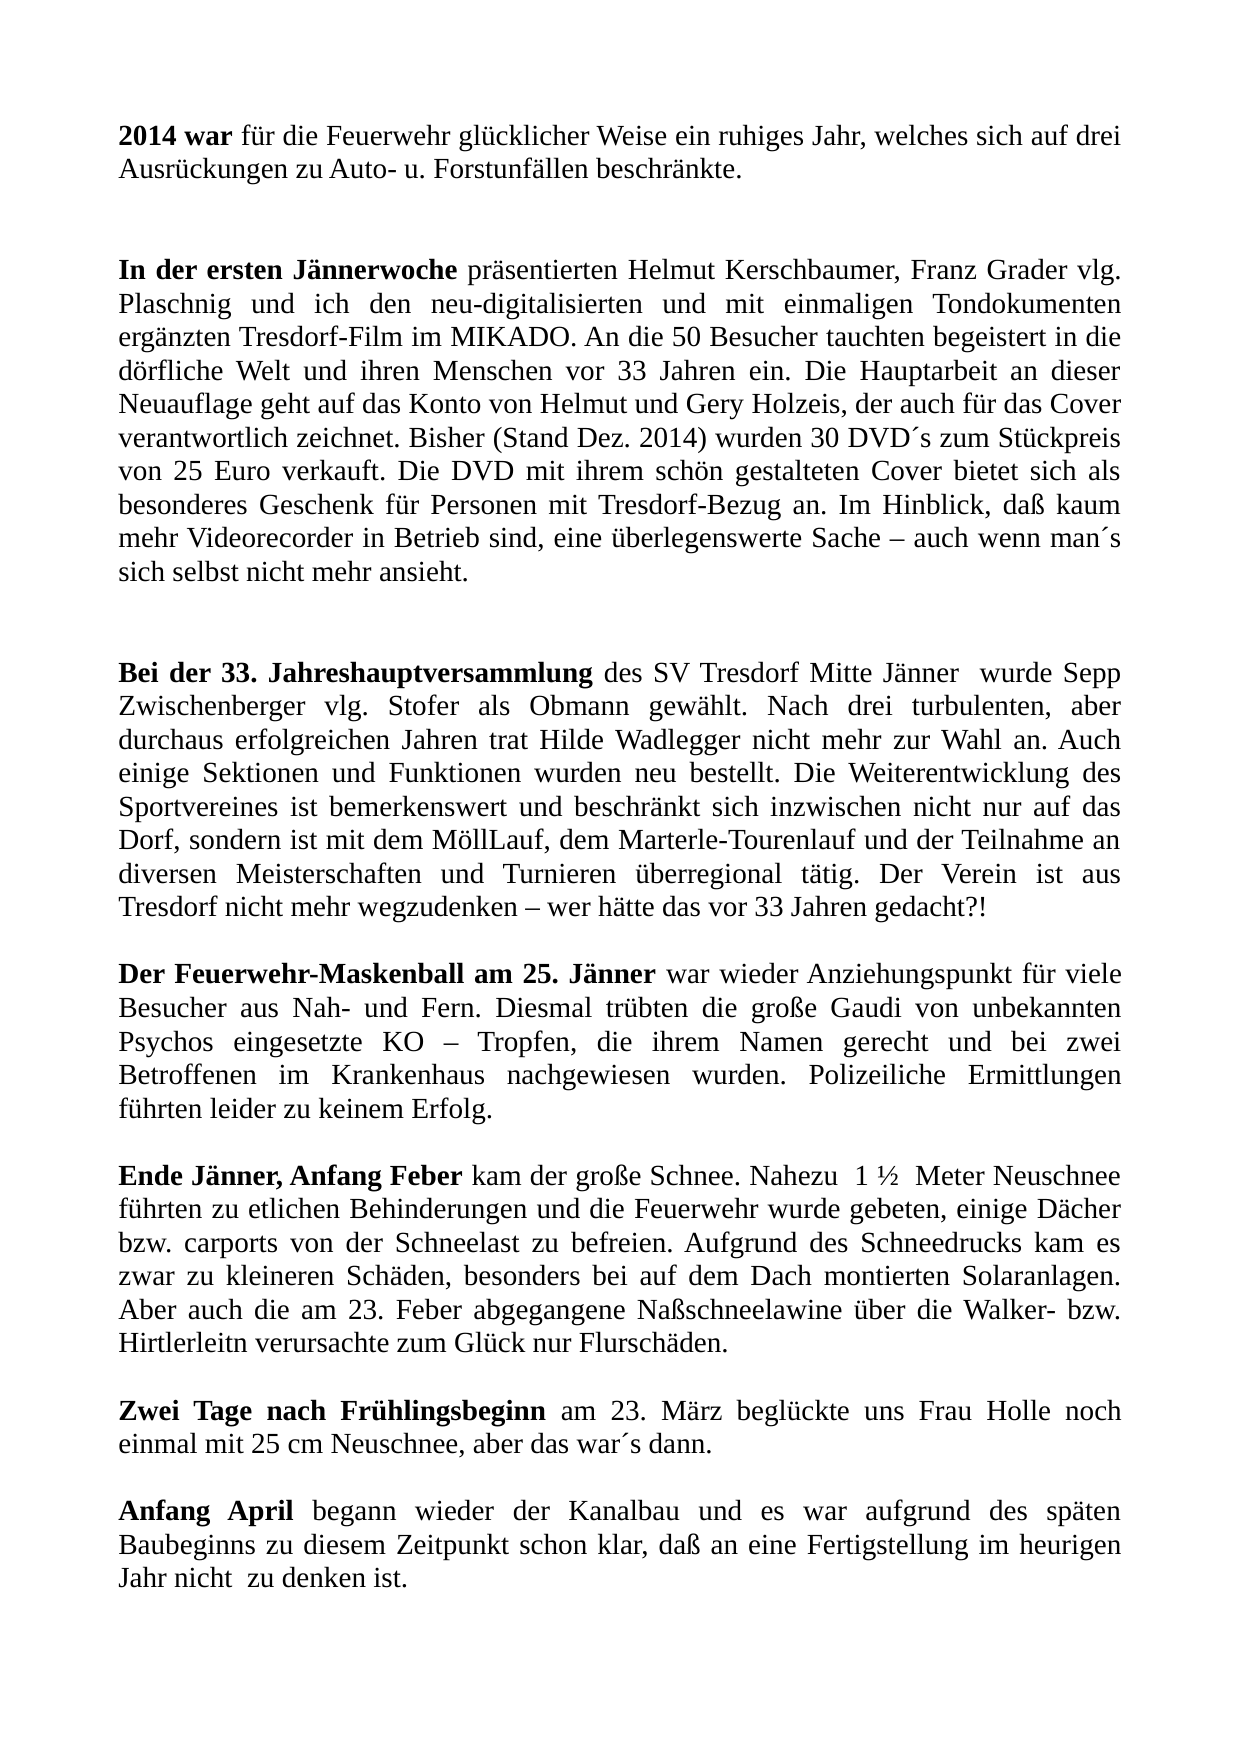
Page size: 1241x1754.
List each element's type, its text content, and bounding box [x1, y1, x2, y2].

text Anfang April begann wieder der Kanalbau und es war aufgrund des späten Baubeginns zu diesem Zeitpunkt schon klar, daß an eine Fertigstellung im heurigen Jahr nicht zu denken ist. [118, 1493, 1122, 1594]
text Bei der 33. Jahreshauptversammlung des SV Tresdorf Mitte Jänner wurde Sepp Zwischenberger vlg. Stofer als Obmann gewählt. Nach drei turbulenten, aber durchaus erfolgreichen Jahren trat Hilde Wadlegger nicht mehr zur Wahl an. Auch einige Sektionen und Funktionen wurden neu bestellt. Die Weiterentwicklung des Sportvereines ist bemerkenswert und beschränkt sich inzwischen nicht nur auf das Dorf, sondern ist mit dem MöllLauf, dem Marterle-Tourenlauf und der Teilnahme an diversen Meisterschaften und Turnieren überregional tätig. Der Verein ist aus Tresdorf nicht mehr wegzudenken – wer hätte das vor 33 Jahren gedacht?! [118, 655, 1122, 923]
text In der ersten Jännerwoche präsentierten Helmut Kerschbaumer, Franz Grader vlg. Plaschnig und ich den neu-digitalisierten und mit einmaligen Tondokumenten ergänzten Tresdorf-Film im MIKADO. An die 50 Besucher tauchten begeistert in die dörfliche Welt und ihren Menschen vor 33 Jahren ein. Die Hauptarbeit an dieser Neuauflage geht auf das Konto von Helmut und Gery Holzeis, der auch für das Cover verantwortlich zeichnet. Bisher (Stand Dez. 2014) wurden 30 DVD´s zum Stückpreis von 25 Euro verkauft. Die DVD mit ihrem schön gestalteten Cover bietet sich als besonderes Geschenk für Personen mit Tresdorf-Bezug an. Im Hinblick, daß kaum mehr Videorecorder in Betrieb sind, eine überlegenswerte Sache – auch wenn man´s sich selbst nicht mehr ansieht. [118, 252, 1122, 588]
text Der Feuerwehr-Maskenball am 25. Jänner war wieder Anziehungspunkt für viele Besucher aus Nah- und Fern. Diesmal trübten die große Gaudi von unbekannten Psychos eingesetzte KO – Tropfen, die ihrem Namen gerecht und bei zwei Betroffenen im Krankenhaus nachgewiesen wurden. Polizeiliche Ermittlungen führten leider zu keinem Erfolg. [118, 957, 1122, 1124]
text Ende Jänner, Anfang Feber kam der große Schnee. Nahezu 1 ½ Meter Neuschnee führten zu etlichen Behinderungen und die Feuerwehr wurde gebeten, einige Dächer bzw. carports von der Schneelast zu befreien. Aufgrund des Schneedrucks kam es zwar zu kleineren Schäden, besonders bei auf dem Dach montierten Solaranlagen. Aber auch die am 23. Feber abgegangene Naßschneelawine über die Walker- bzw. Hirtlerleitn verursachte zum Glück nur Flurschäden. [118, 1158, 1122, 1359]
text 2014 war für die Feuerwehr glücklicher Weise ein ruhiges Jahr, welches sich auf drei Ausrückungen zu Auto- u. Forstunfällen beschränkte. [118, 118, 1122, 185]
text Zwei Tage nach Frühlingsbeginn am 23. März beglückte uns Frau Holle noch einmal mit 25 cm Neuschnee, aber das war´s dann. [118, 1393, 1122, 1460]
